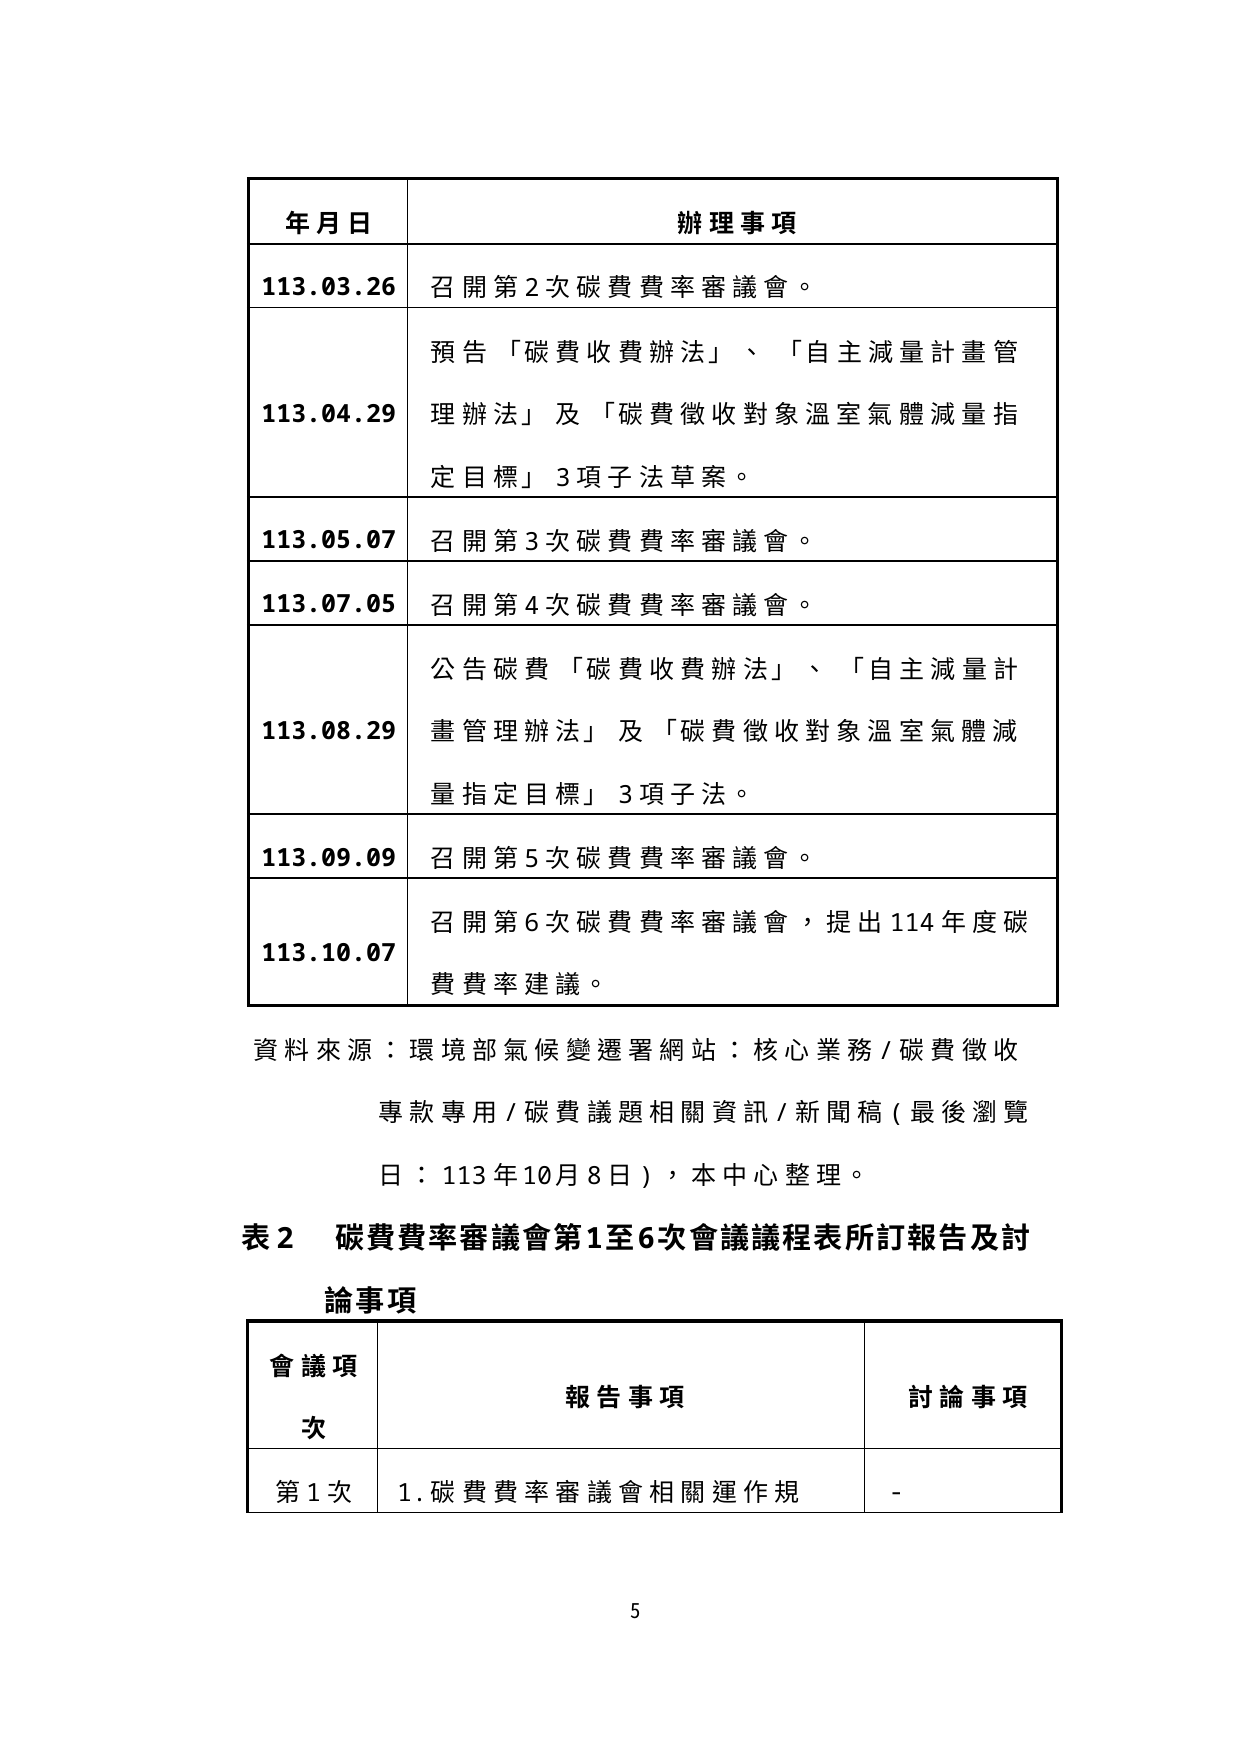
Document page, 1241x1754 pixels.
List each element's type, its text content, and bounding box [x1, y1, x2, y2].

table_cell 召開第5次碳費費率審議會。 [408, 815, 1056, 877]
table_cell 113.05.07 [250, 498, 407, 560]
table_cell 召開第3次碳費費率審議會。 [408, 498, 1056, 560]
table_cell 113.09.09 [250, 815, 407, 877]
table_header 年月日 [250, 180, 407, 243]
table_cell 1.碳費費率審議會相關運作規 [378, 1449, 864, 1512]
table_cell 113.04.29 [250, 308, 407, 496]
table_cell - [865, 1449, 1060, 1512]
table_header 辦理事項 [408, 180, 1056, 243]
table_cell 113.07.05 [250, 562, 407, 624]
table_cell 召開第2次碳費費率審議會。 [408, 245, 1056, 307]
table_cell 113.08.29 [250, 626, 407, 813]
table_cell 113.03.26 [250, 245, 407, 307]
table_cell 召開第6次碳費費率審議會，提出114年度碳費費率建議。 [408, 879, 1056, 1004]
table_cell 公告碳費「碳費收費辦法」、「自主減量計畫管理辦法」及「碳費徵收對象溫室氣體減量指定目標」3項子法。 [408, 626, 1056, 813]
text 表2 碳費費率審議會第1至6次會議議程表所訂報告及討論事項 [237, 1194, 1046, 1319]
text 資料來源：環境部氣候變遷署網站：核心業務/碳費徵收專款專用/碳費議題相關資訊/新聞稿(最後瀏覽日：113年10月8日)，本中心整理。 [243, 1007, 1048, 1194]
table_header 報告事項 [378, 1323, 864, 1447]
table_header 會議項次 [249, 1323, 377, 1447]
table_cell 預告「碳費收費辦法」、「自主減量計畫管理辦法」及「碳費徵收對象溫室氣體減量指定目標」3項子法草案。 [408, 308, 1056, 496]
table_cell 召開第4次碳費費率審議會。 [408, 562, 1056, 624]
table_header 討論事項 [865, 1323, 1060, 1447]
table_cell 113.10.07 [250, 879, 407, 1004]
table_cell 第1次 [249, 1449, 377, 1512]
